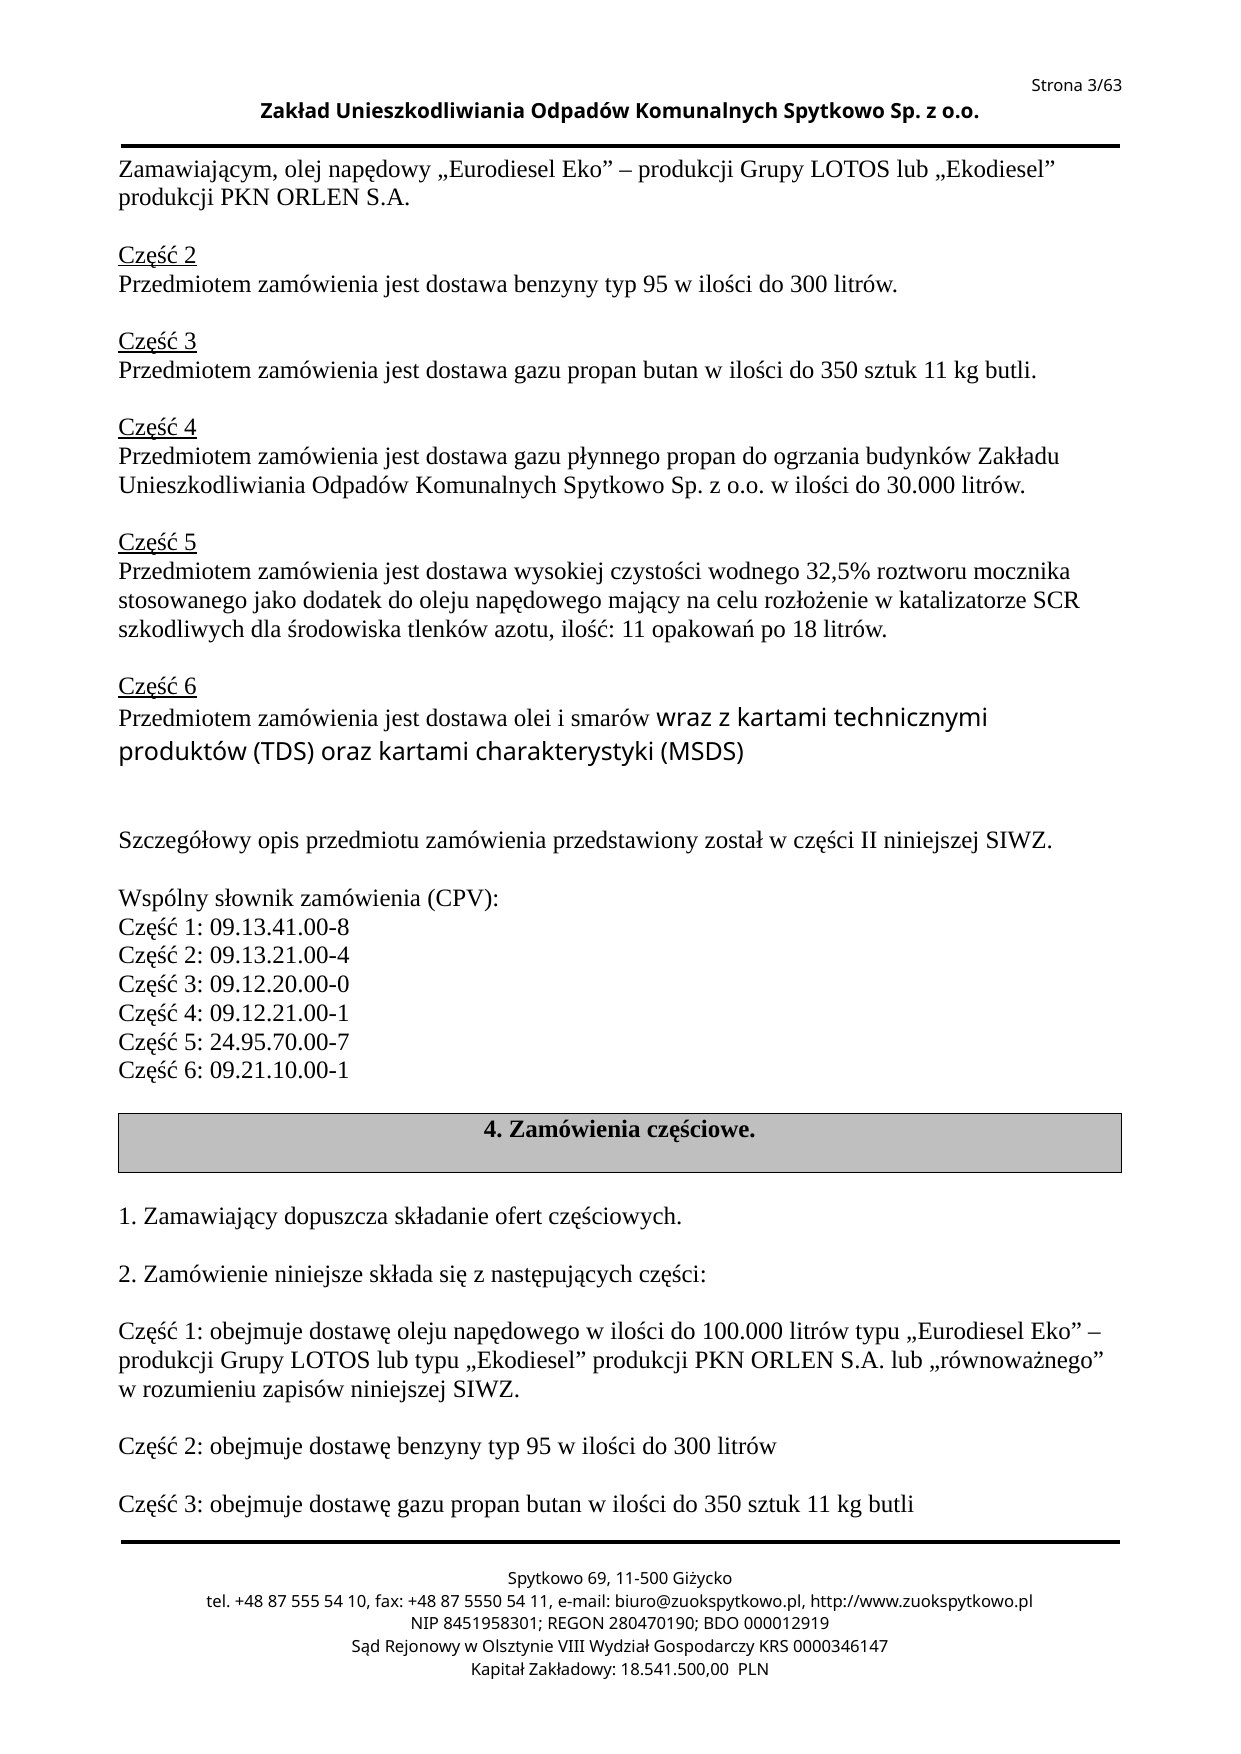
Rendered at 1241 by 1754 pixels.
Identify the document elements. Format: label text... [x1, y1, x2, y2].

text Zamawiającym, olej napędowy „Eurodiesel Eko” – produkcji Grupy LOTOS lub „Ekodiesel” produkcji PKN ORLEN S.A. [118, 154, 1122, 211]
text Część 2 [118, 240, 1122, 269]
text Przedmiotem zamówienia jest dostawa gazu propan butan w ilości do 350 sztuk 11 kg butli. [118, 355, 1122, 384]
text Szczegółowy opis przedmiotu zamówienia przedstawiony został w części II niniejszej SIWZ. [118, 826, 1122, 854]
text Część 3 [118, 326, 1122, 355]
text Część 2: obejmuje dostawę benzyny typ 95 w ilości do 300 litrów [118, 1431, 1122, 1460]
text Część 2: 09.13.21.00-4 [118, 941, 1122, 969]
text Przedmiotem zamówienia jest dostawa benzyny typ 95 w ilości do 300 litrów. [118, 269, 1122, 297]
table_header 4. Zamówienia częściowe. [119, 1114, 1121, 1172]
text Przedmiotem zamówienia jest dostawa gazu płynnego propan do ogrzania budynków Zakładu Unieszkodliwiania Odpadów Komunalnych Spytkowo Sp. z o.o. w ilości do 30.000 litrów. [118, 441, 1122, 499]
text Część 5 [118, 527, 1122, 556]
text 2. Zamówienie niniejsze składa się z następujących części: [118, 1259, 1122, 1288]
text Część 4 [118, 412, 1122, 441]
text Część 4: 09.12.21.00-1 [118, 998, 1122, 1027]
text Część 6 [118, 671, 1122, 700]
text 1. Zamawiający dopuszcza składanie ofert częściowych. [118, 1173, 1122, 1259]
text Część 1: obejmuje dostawę oleju napędowego w ilości do 100.000 litrów typu „Eurodiesel Eko” – produkcji Grupy LOTOS lub typu „Ekodiesel” produkcji PKN ORLEN S.A. lub „równoważnego” w rozumieniu zapisów niniejszej SIWZ. [118, 1316, 1122, 1403]
text Część 1: 09.13.41.00-8 [118, 912, 1122, 941]
text Wspólny słownik zamówienia (CPV): [118, 883, 1122, 912]
text Część 6: 09.21.10.00-1 [118, 1056, 1122, 1084]
text Przedmiotem zamówienia jest dostawa olei i smarów wraz z kartami technicznymi produktów (TDS) oraz kartami charakterystyki (MSDS) [118, 700, 1122, 768]
text Część 3: 09.12.20.00-0 [118, 969, 1122, 998]
text Część 5: 24.95.70.00-7 [118, 1027, 1122, 1056]
text Przedmiotem zamówienia jest dostawa wysokiej czystości wodnego 32,5% roztworu mocznika stosowanego jako dodatek do oleju napędowego mający na celu rozłożenie w katalizatorze SCR szkodliwych dla środowiska tlenków azotu, ilość: 11 opakowań po 18 litrów. [118, 556, 1122, 642]
text Część 3: obejmuje dostawę gazu propan butan w ilości do 350 sztuk 11 kg butli [118, 1489, 1122, 1518]
